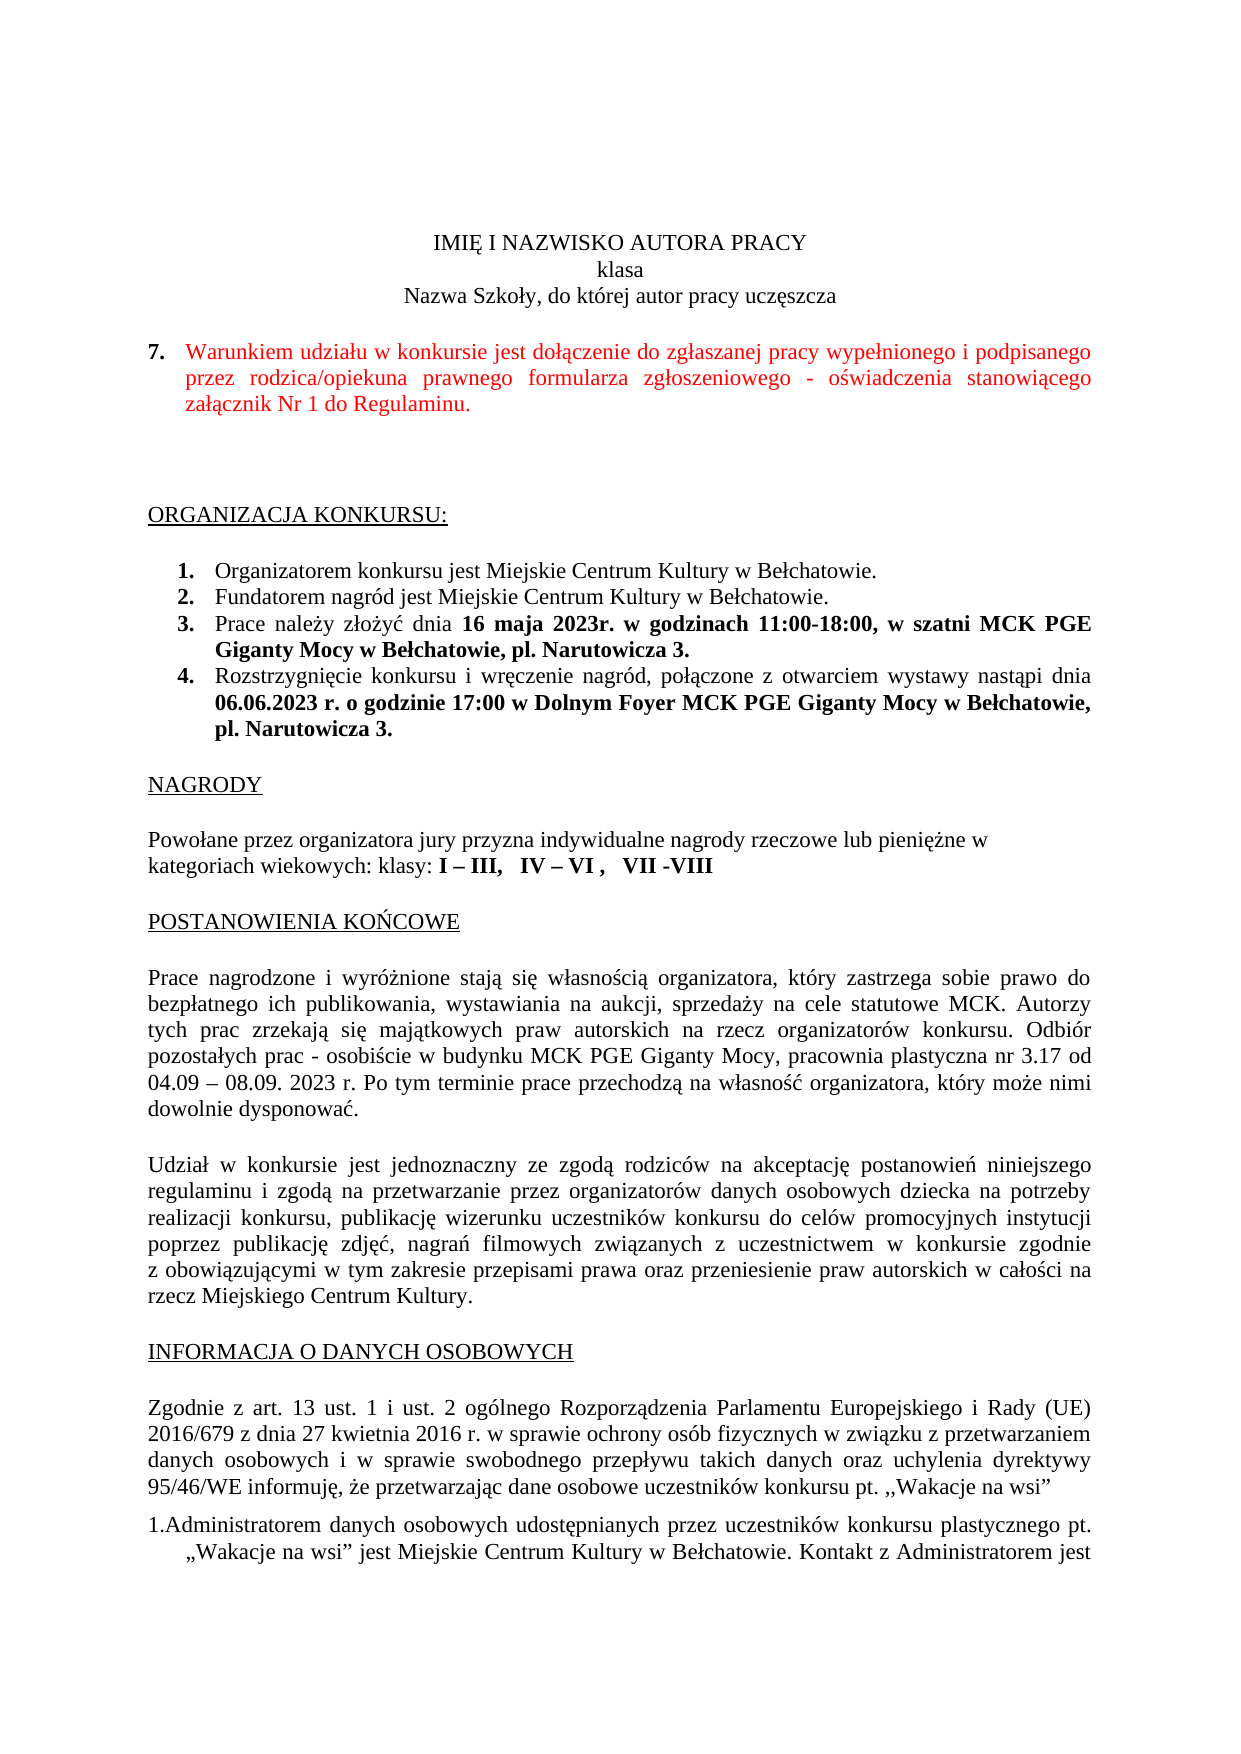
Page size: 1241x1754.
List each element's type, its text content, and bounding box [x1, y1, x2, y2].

text IMIĘ I NAZWISKO AUTORA PRACY [148, 229, 1093, 256]
text INFORMACJA O DANYCH OSOBOWYCH [148, 1338, 1093, 1364]
text klasa [148, 256, 1093, 282]
text ORGANIZACJA KONKURSU: [148, 501, 1093, 528]
text Udział w konkursie jest jednoznaczny ze zgodą rodziców na akceptację postanowień niniejszego regulaminu i zgodą na przetwarzanie przez organizatorów danych osobowych dziecka na potrzeby realizacji konkursu, publikację wizerunku uczestników konkursu do celów promocyjnych instytucji poprzez publikację zdjęć, nagrań filmowych związanych z uczestnictwem w konkursie zgodnie z obowiązującymi w tym zakresie przepisami prawa oraz przeniesienie praw autorskich w całości na rzecz Miejskiego Centrum Kultury. [148, 1151, 1093, 1309]
text Nazwa Szkoły, do której autor pracy uczęszcza [148, 282, 1093, 308]
text 1.Administratorem danych osobowych udostępnianych przez uczestników konkursu plastycznego pt. „Wakacje na wsi” jest Miejskie Centrum Kultury w Bełchatowie. Kontakt z Administratorem jest [148, 1511, 1093, 1564]
list Rozstrzygnięcie konkursu i wręczenie nagród, połączone z otwarciem wystawy nastąpi dnia 06.06.2023 r. o godzinie 17:00 w Dolnym Foyer MCK PGE Giganty Mocy w Bełchatowie, pl. Narutowicza 3. [177, 662, 1093, 741]
list Organizatorem konkursu jest Miejskie Centrum Kultury w Bełchatowie. [177, 557, 1093, 583]
text POSTANOWIENIA KOŃCOWE [148, 908, 1093, 934]
list Prace należy złożyć dnia 16 maja 2023r. w godzinach 11:00-18:00, w szatni MCK PGE Giganty Mocy w Bełchatowie, pl. Narutowicza 3. [177, 610, 1093, 662]
text Prace nagrodzone i wyróżnione stają się własnością organizatora, który zastrzega sobie prawo do bezpłatnego ich publikowania, wystawiania na aukcji, sprzedaży na cele statutowe MCK. Autorzy tych prac zrzekają się majątkowych praw autorskich na rzecz organizatorów konkursu. Odbiór pozostałych prac - osobiście w budynku MCK PGE Giganty Mocy, pracownia plastyczna nr 3.17 od 04.09 – 08.09. 2023 r. Po tym terminie prace przechodzą na własność organizatora, który może nimi dowolnie dysponować. [148, 963, 1093, 1122]
list Warunkiem udziału w konkursie jest dołączenie do zgłaszanej pracy wypełnionego i podpisanego przez rodzica/opiekuna prawnego formularza zgłoszeniowego - oświadczenia stanowiącego załącznik Nr 1 do Regulaminu. [148, 338, 1093, 417]
text Zgodnie z art. 13 ust. 1 i ust. 2 ogólnego Rozporządzenia Parlamentu Europejskiego i Rady (UE) 2016/679 z dnia 27 kwietnia 2016 r. w sprawie ochrony osób fizycznych w związku z przetwarzaniem danych osobowych i w sprawie swobodnego przepływu takich danych oraz uchylenia dyrektywy 95/46/WE informuję, że przetwarzając dane osobowe uczestników konkursu pt. ,,Wakacje na wsi” [148, 1394, 1093, 1499]
list Fundatorem nagród jest Miejskie Centrum Kultury w Bełchatowie. [177, 583, 1093, 610]
text NAGRODY [148, 771, 1093, 797]
text Powołane przez organizatora jury przyzna indywidualne nagrody rzeczowe lub pieniężne w kategoriach wiekowych: klasy: I – III, IV – VI , VII -VIII [148, 826, 1093, 879]
